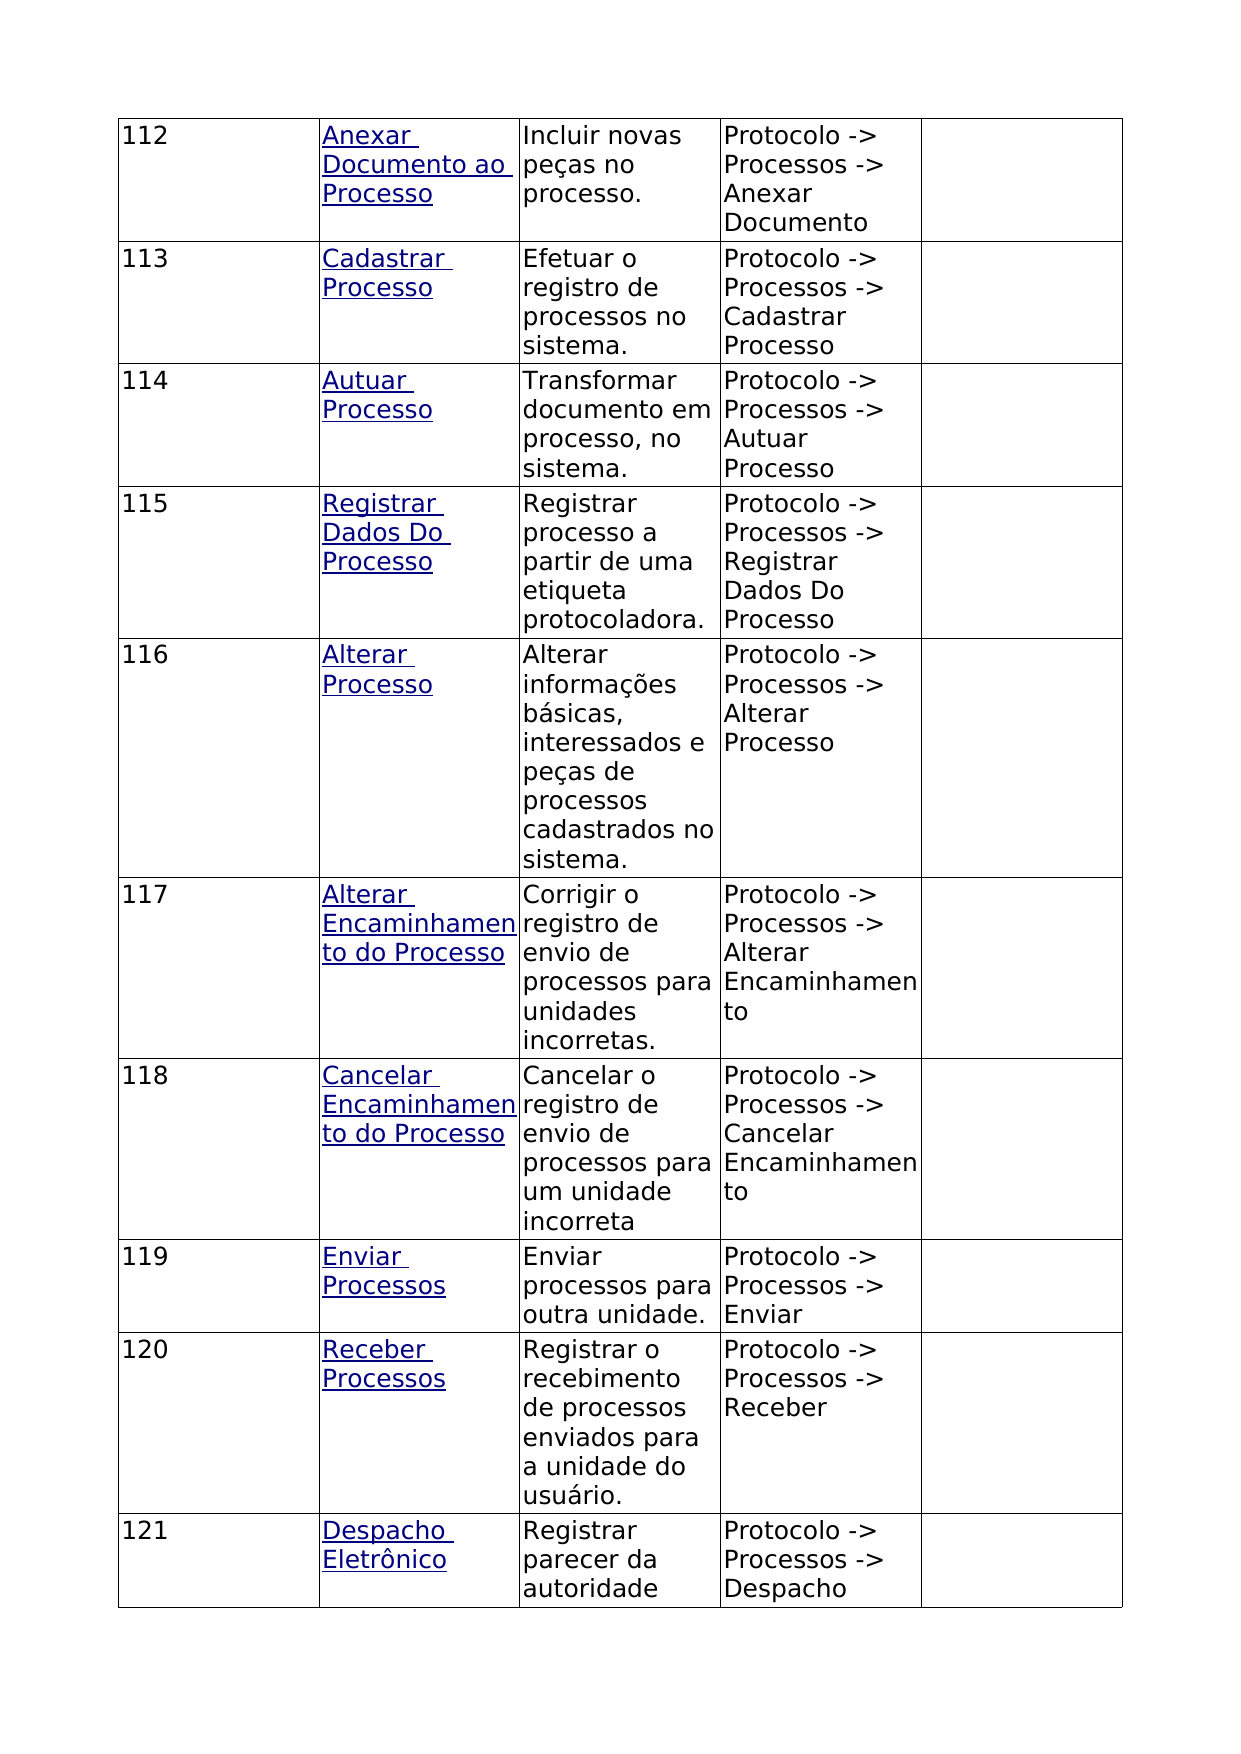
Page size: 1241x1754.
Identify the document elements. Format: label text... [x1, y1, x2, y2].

table_cell 119 [119, 1240, 319, 1332]
table_cell Protocolo -> Processos -> Registrar Dados Do Processo [721, 487, 921, 638]
table_cell Registrar Dados Do Processo [320, 487, 519, 638]
table_cell 118 [119, 1059, 319, 1239]
table_cell Transformar documento em processo, no sistema. [520, 364, 720, 486]
table_cell Enviar Processos [320, 1240, 519, 1332]
table_cell 116 [119, 639, 319, 877]
table_cell [922, 1240, 1122, 1332]
table_cell Protocolo -> Processos -> Enviar [721, 1240, 921, 1332]
table_cell [922, 364, 1122, 486]
table_cell Protocolo -> Processos -> Anexar Documento [721, 119, 921, 241]
table_cell Receber Processos [320, 1333, 519, 1513]
table_cell Anexar Documento ao Processo [320, 119, 519, 241]
table_cell [922, 242, 1122, 363]
table_cell 113 [119, 242, 319, 363]
table_cell [922, 1333, 1122, 1513]
table_cell 114 [119, 364, 319, 486]
table_cell 115 [119, 487, 319, 638]
table_cell Alterar Encaminhamento do Processo [320, 878, 519, 1058]
table_cell Despacho Eletrônico [320, 1514, 519, 1607]
table_cell 117 [119, 878, 319, 1058]
table_cell Cadastrar Processo [320, 242, 519, 363]
table_cell Cancelar Encaminhamento do Processo [320, 1059, 519, 1239]
table_cell [922, 119, 1122, 241]
table_cell Registrar processo a partir de uma etiqueta protocoladora. [520, 487, 720, 638]
table_cell Corrigir o registro de envio de processos para unidades incorretas. [520, 878, 720, 1058]
table_cell 112 [119, 119, 319, 241]
table_cell Enviar processos para outra unidade. [520, 1240, 720, 1332]
table_cell Cancelar o registro de envio de processos para um unidade incorreta [520, 1059, 720, 1239]
table_cell Alterar Processo [320, 639, 519, 877]
table_cell 120 [119, 1333, 319, 1513]
table_cell [922, 1514, 1122, 1607]
table_cell Protocolo -> Processos -> Alterar Encaminhamento [721, 878, 921, 1058]
table_cell Efetuar o registro de processos no sistema. [520, 242, 720, 363]
table_cell Autuar Processo [320, 364, 519, 486]
table_cell [922, 1059, 1122, 1239]
table_cell [922, 639, 1122, 877]
table_cell Protocolo -> Processos -> Cancelar Encaminhamento [721, 1059, 921, 1239]
table_cell Protocolo -> Processos -> Autuar Processo [721, 364, 921, 486]
table_cell Alterar informações básicas, interessados e peças de processos cadastrados no sistema. [520, 639, 720, 877]
table_cell Registrar o recebimento de processos enviados para a unidade do usuário. [520, 1333, 720, 1513]
table_cell [922, 878, 1122, 1058]
table_cell [922, 487, 1122, 638]
table_cell 121 [119, 1514, 319, 1607]
table_cell Protocolo -> Processos -> Alterar Processo [721, 639, 921, 877]
table_cell Protocolo -> Processos -> Cadastrar Processo [721, 242, 921, 363]
table_cell Protocolo -> Processos -> Despacho [721, 1514, 921, 1607]
table_cell Incluir novas peças no processo. [520, 119, 720, 241]
table_cell Registrar parecer da autoridade [520, 1514, 720, 1607]
table_cell Protocolo -> Processos -> Receber [721, 1333, 921, 1513]
